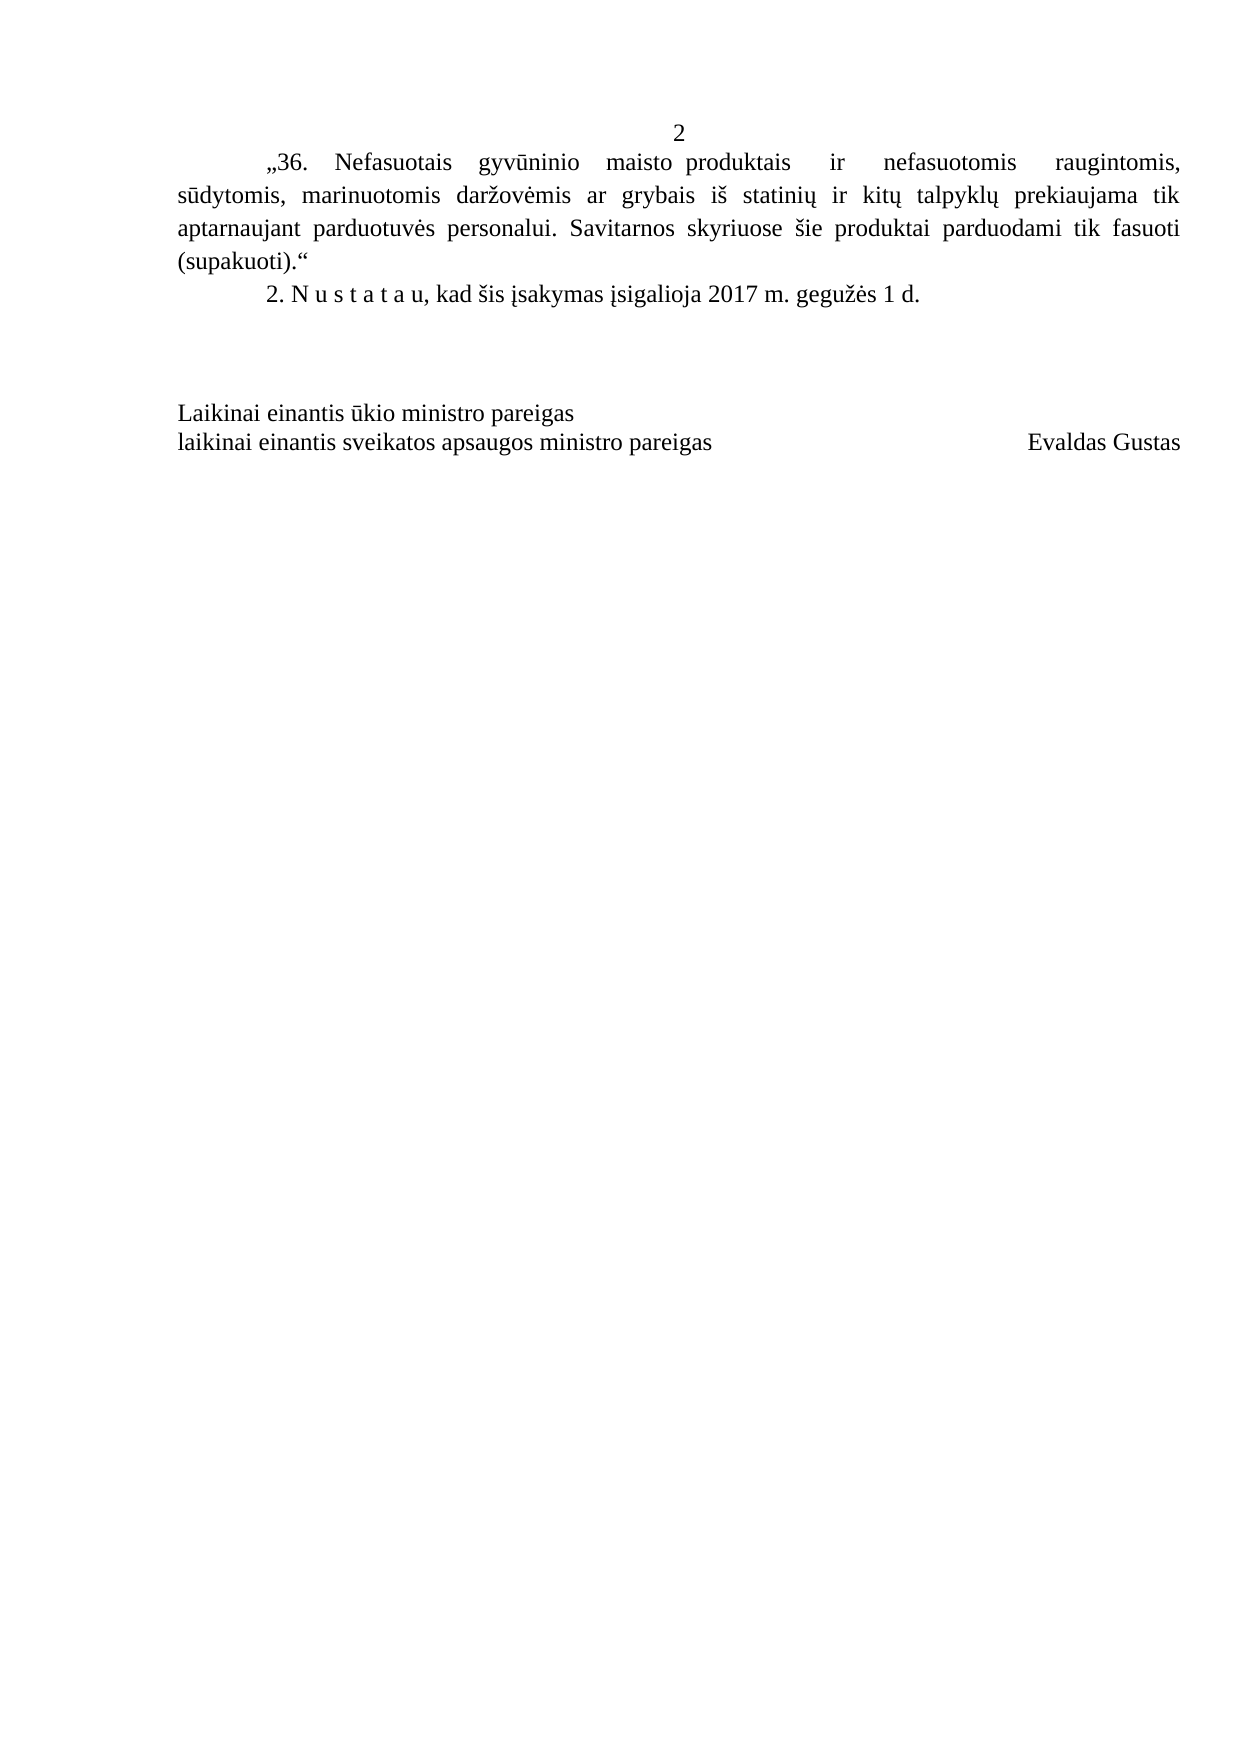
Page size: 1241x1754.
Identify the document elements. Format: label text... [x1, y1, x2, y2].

text 2. N u s t a t a u, kad šis įsakymas įsigalioja 2017 m. gegužės 1 d. [177, 279, 1181, 308]
text Laikinai einantis ūkio ministro pareigas [177, 398, 1181, 427]
text „36. Nefasuotais gyvūninio maisto produktais ir nefasuotomis raugintomis, sūdytomis, marinuotomis daržovėmis ar grybais iš statinių ir kitų talpyklų prekiaujama tik aptarnaujant parduotuvės personalui. Savitarnos skyriuose šie produktai parduodami tik fasuoti (supakuoti).“ [177, 147, 1181, 275]
text laikinai einantis sveikatos apsaugos ministro pareigas Evaldas Gustas [177, 427, 1181, 456]
